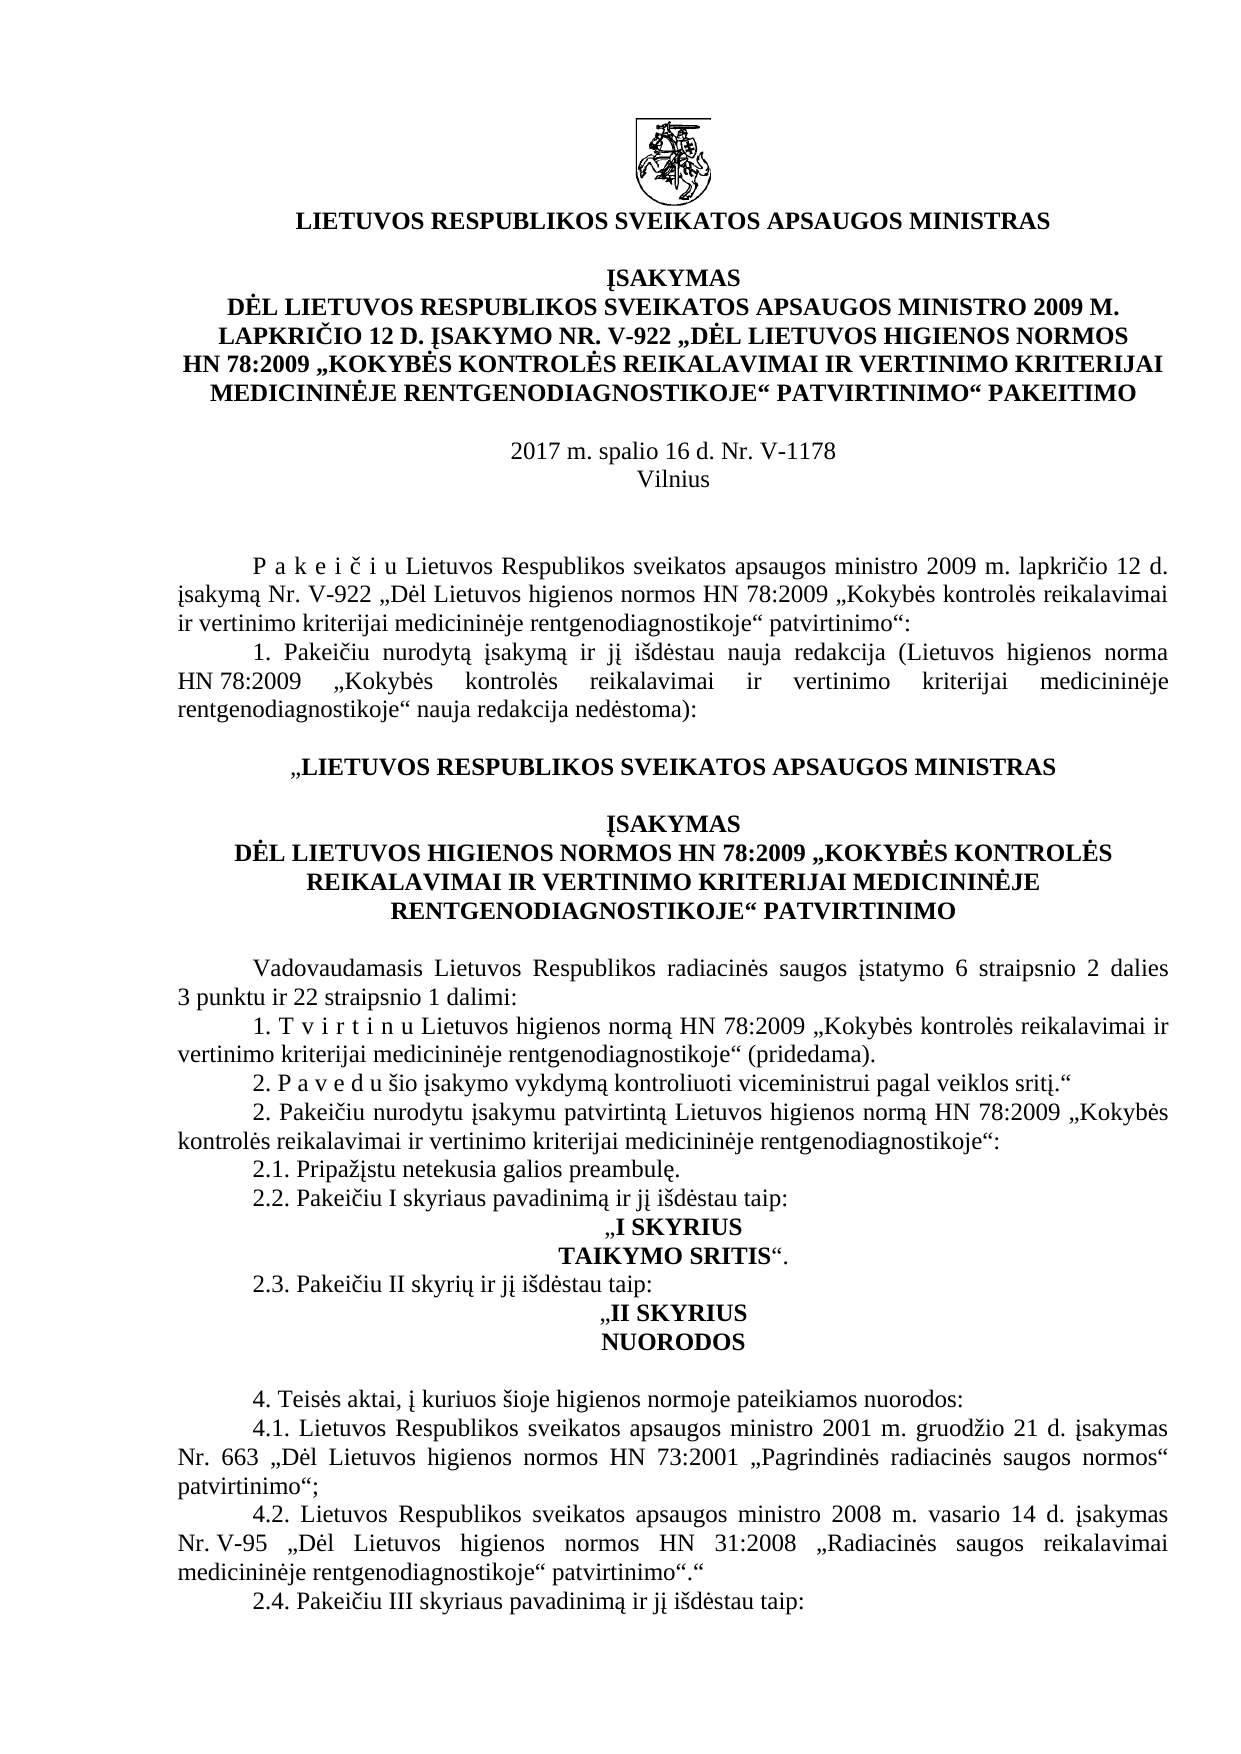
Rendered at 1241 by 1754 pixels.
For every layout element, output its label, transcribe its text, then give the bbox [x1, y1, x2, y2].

text 2.3. Pakeičiu II skyrių ir jį išdėstau taip: [177, 1269, 1169, 1298]
text „LIETUVOS RESPUBLIKOS SVEIKATOS APSAUGOS MINISTRAS [177, 752, 1169, 781]
text ĮSAKYMAS [177, 809, 1169, 838]
text DĖL LIETUVOS HIGIENOS NORMOS HN 78:2009 „KOKYBĖS KONTROLĖS REIKALAVIMAI IR VERTINIMO KRITERIJAI MEDICININĖJE RENTGENODIAGNOSTIKOJE“ PATVIRTINIMO [177, 838, 1169, 924]
text 2.4. Pakeičiu III skyriaus pavadinimą ir jį išdėstau taip: [177, 1586, 1169, 1614]
text 4. Teisės aktai, į kuriuos šioje higienos normoje pateikiamos nuorodos: [177, 1384, 1169, 1413]
text Vilnius [177, 464, 1169, 493]
text „I SKYRIUS [177, 1212, 1169, 1241]
text 2. Pakeičiu nurodytu įsakymu patvirtintą Lietuvos higienos normą HN 78:2009 „Kokybės kontrolės reikalavimai ir vertinimo kriterijai medicininėje rentgenodiagnostikoje“: [177, 1097, 1169, 1154]
text 4.2. Lietuvos Respublikos sveikatos apsaugos ministro 2008 m. vasario 14 d. įsakymas Nr. V-95 „Dėl Lietuvos higienos normos HN 31:2008 „Radiacinės saugos reikalavimai medicininėje rentgenodiagnostikoje“ patvirtinimo“.“ [177, 1499, 1169, 1586]
text Vadovaudamasis Lietuvos Respublikos radiacinės saugos įstatymo 6 straipsnio 2 dalies 3 punktu ir 22 straipsnio 1 dalimi: [177, 953, 1169, 1011]
text LIETUVOS RESPUBLIKOS SVEIKATOS APSAUGOS MINISTRAS [177, 206, 1169, 234]
text 1. Pakeičiu nurodytą įsakymą ir jį išdėstau nauja redakcija (Lietuvos higienos norma HN 78:2009 „Kokybės kontrolės reikalavimai ir vertinimo kriterijai medicininėje rentgenodiagnostikoje“ nauja redakcija nedėstoma): [177, 637, 1169, 723]
text „II SKYRIUS [177, 1298, 1169, 1327]
text P a k e i č i u Lietuvos Respublikos sveikatos apsaugos ministro 2009 m. lapkričio 12 d. įsakymą Nr. V-922 „Dėl Lietuvos higienos normos HN 78:2009 „Kokybės kontrolės reikalavimai ir vertinimo kriterijai medicininėje rentgenodiagnostikoje“ patvirtinimo“: [177, 551, 1169, 637]
text 2.1. Pripažįstu netekusia galios preambulę. [177, 1154, 1169, 1183]
text Taikymo sritis“. [177, 1241, 1169, 1269]
text Nuorodos [177, 1327, 1169, 1356]
text 2.2. Pakeičiu I skyriaus pavadinimą ir jį išdėstau taip: [177, 1183, 1169, 1212]
text DĖL LIETUVOS RESPUBLIKOS SVEIKATOS APSAUGOS MINISTRO 2009 M. LAPKRIČIO 12 D. ĮSAKYMO NR. V-922 „DĖL LIETUVOS HIGIENOS NORMOS HN 78:2009 „KOKYBĖS KONTROLĖS REIKALAVIMAI IR VERTINIMO KRITERIJAI MEDICININĖJE RENTGENODIAGNOSTIKOJE“ PATVIRTINIMO“ PAKEITIMO [177, 292, 1169, 407]
text ĮSAKYMAS [177, 263, 1169, 292]
text 2017 m. spalio 16 d. Nr. V-1178 [177, 436, 1169, 464]
text 4.1. Lietuvos Respublikos sveikatos apsaugos ministro 2001 m. gruodžio 21 d. įsakymas Nr. 663 „Dėl Lietuvos higienos normos HN 73:2001 „Pagrindinės radiacinės saugos normos“ patvirtinimo“; [177, 1413, 1169, 1499]
text 2. P a v e d u šio įsakymo vykdymą kontroliuoti viceministrui pagal veiklos sritį.“ [177, 1068, 1169, 1097]
text 1. T v i r t i n u Lietuvos higienos normą HN 78:2009 „Kokybės kontrolės reikalavimai ir vertinimo kriterijai medicininėje rentgenodiagnostikoje“ (pridedama). [177, 1011, 1169, 1068]
